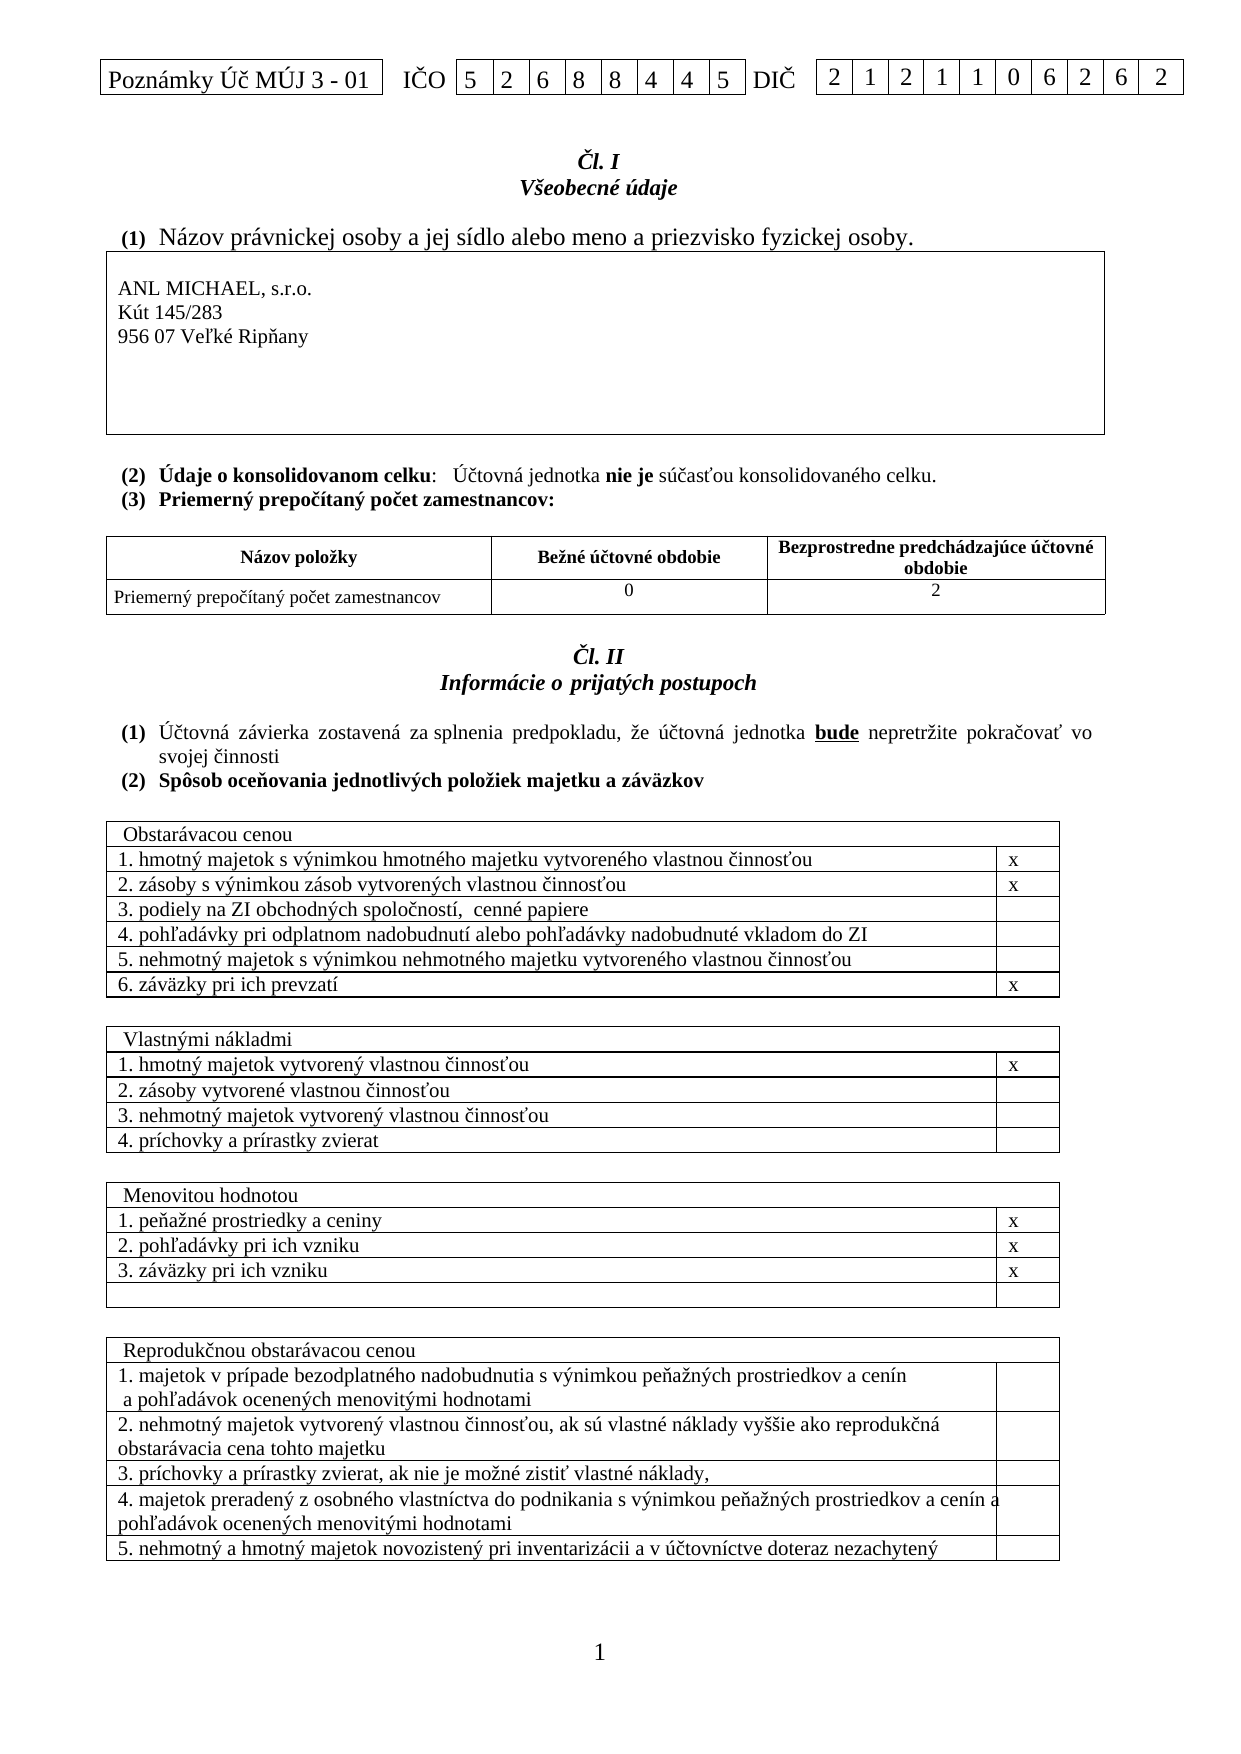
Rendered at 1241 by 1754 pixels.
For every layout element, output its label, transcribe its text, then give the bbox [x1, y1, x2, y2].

table_cell [107, 1283, 996, 1307]
table_cell [997, 1103, 1059, 1127]
text Čl. II [106, 643, 1092, 669]
table_cell 2. zásoby s výnimkou zásob vytvorených vlastnou činnosťou [107, 872, 996, 896]
table_cell [997, 1412, 1059, 1460]
table_cell 2. zásoby vytvorené vlastnou činnosťou [107, 1078, 996, 1102]
table_cell 4. príchovky a prírastky zvierat [107, 1128, 996, 1152]
table_cell x [997, 872, 1059, 896]
list Spôsob oceňovania jednotlivých položiek majetku a záväzkov [121, 768, 1092, 792]
table_cell 3. príchovky a prírastky zvierat, ak nie je možné zistiť vlastné náklady, [107, 1461, 996, 1485]
table_cell Priemerný prepočítaný počet zamestnancov [107, 580, 491, 614]
table_cell 0 [768, 580, 1105, 614]
table_cell x [997, 1053, 1059, 1076]
table_cell x [997, 1258, 1059, 1282]
text Všeobecné údaje [106, 174, 1092, 200]
table_cell 1. hmotný majetok s výnimkou hmotného majetku vytvoreného vlastnou činnosťou [107, 847, 996, 871]
table_cell x [997, 1233, 1059, 1257]
table_cell 1. majetok v prípade bezodplatného nadobudnutia s výnimkou peňažných prostriedkov a cenín a pohľadávok ocenených menovitými hodnotami [107, 1363, 996, 1411]
table_header Bezprostredne predchádzajúce účtovné obdobie [768, 537, 1105, 579]
table_cell [997, 1078, 1059, 1102]
table_header Vlastnými nákladmi [107, 1027, 1059, 1051]
table_cell 5. nehmotný a hmotný majetok novozistený pri inventarizácii a v účtovníctve doteraz nezachytený [107, 1536, 996, 1560]
table_header Reprodukčnou obstarávacou cenou [107, 1338, 1059, 1362]
list Názov právnickej osoby a jej sídlo alebo meno a priezvisko fyzickej osoby. [121, 222, 1092, 251]
table_cell [997, 1283, 1059, 1307]
table_cell 3. záväzky pri ich vzniku [107, 1258, 996, 1282]
table_cell 6. záväzky pri ich prevzatí [107, 973, 996, 996]
table_cell 5. nehmotný majetok s výnimkou nehmotného majetku vytvoreného vlastnou činnosťou [107, 947, 996, 971]
table_cell x [997, 1208, 1059, 1232]
list Priemerný prepočítaný počet zamestnancov: [121, 487, 1092, 511]
table_cell 4. majetok preradený z osobného vlastníctva do podnikania s výnimkou peňažných prostriedkov a cenín a pohľadávok ocenených menovitými hodnotami [107, 1486, 996, 1534]
table_cell [997, 1461, 1059, 1485]
table_cell x [997, 973, 1059, 996]
table_cell [997, 1486, 1059, 1534]
list Údaje o konsolidovanom celku: Účtovná jednotka nie je súčasťou konsolidovaného celku. [121, 463, 1092, 487]
table_header Bežné účtovné obdobie [492, 537, 767, 579]
table_header Obstarávacou cenou [107, 822, 1059, 846]
table_cell 1. peňažné prostriedky a ceniny [107, 1208, 996, 1232]
table_cell 3. nehmotný majetok vytvorený vlastnou činnosťou [107, 1103, 996, 1127]
list Účtovná závierka zostavená za splnenia predpokladu, že účtovná jednotka bude nepretržite pokračovať vo svojej činnosti [121, 720, 1092, 768]
text Čl. I [106, 148, 1092, 174]
table_cell 1. hmotný majetok vytvorený vlastnou činnosťou [107, 1053, 996, 1076]
table_cell 0 [492, 580, 767, 614]
table_cell [997, 1128, 1059, 1152]
table_cell [997, 947, 1059, 971]
table_cell [997, 922, 1059, 946]
table_cell [997, 897, 1059, 921]
table_header ANL MICHAEL, s.r.o. Kút 145/283 956 07 Veľké Ripňany [107, 252, 1104, 433]
table_cell 4. pohľadávky pri odplatnom nadobudnutí alebo pohľadávky nadobudnuté vkladom do ZI [107, 922, 996, 946]
table_cell [997, 1536, 1059, 1560]
table_header Menovitou hodnotou [107, 1183, 1059, 1207]
table_cell 2. pohľadávky pri ich vzniku [107, 1233, 996, 1257]
table_cell 3. podiely na ZI obchodných spoločností, cenné papiere [107, 897, 996, 921]
table_cell x [997, 847, 1059, 871]
text Informácie o prijatých postupoch [106, 669, 1092, 696]
table_header Názov položky [107, 537, 491, 579]
table_cell [997, 1363, 1059, 1411]
table_cell 2. nehmotný majetok vytvorený vlastnou činnosťou, ak sú vlastné náklady vyššie ako reprodukčná obstarávacia cena tohto majetku [107, 1412, 996, 1460]
